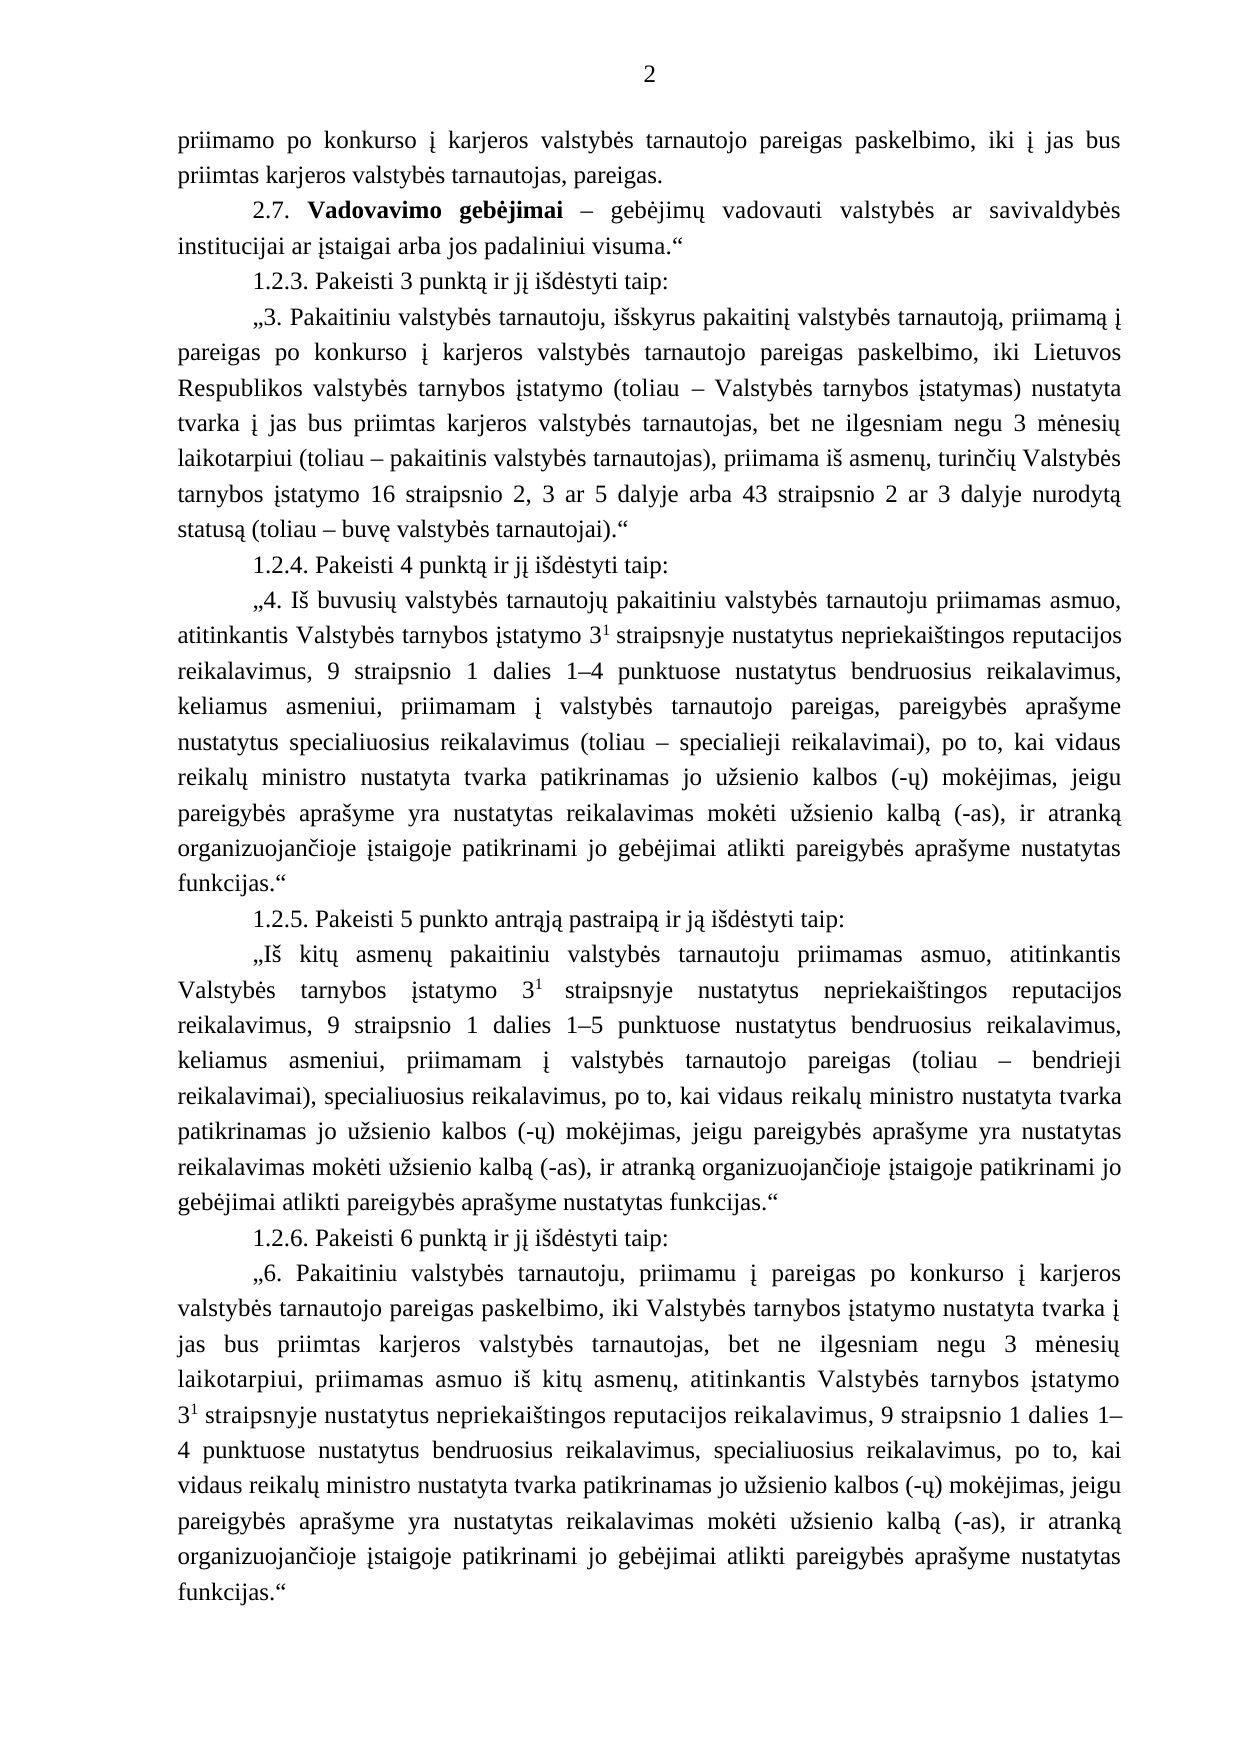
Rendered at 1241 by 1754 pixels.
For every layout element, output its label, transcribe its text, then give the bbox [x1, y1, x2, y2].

text 1.2.6. Pakeisti 6 punktą ir jį išdėstyti taip: [177, 1216, 1122, 1251]
text „3. Pakaitiniu valstybės tarnautoju, išskyrus pakaitinį valstybės tarnautoją, priimamą į pareigas po konkurso į karjeros valstybės tarnautojo pareigas paskelbimo, iki Lietuvos Respublikos valstybės tarnybos įstatymo (toliau – Valstybės tarnybos įstatymas) nustatyta tvarka į jas bus priimtas karjeros valstybės tarnautojas, bet ne ilgesniam negu 3 mėnesių laikotarpiui (toliau – pakaitinis valstybės tarnautojas), priimama iš asmenų, turinčių Valstybės tarnybos įstatymo 16 straipsnio 2, 3 ar 5 dalyje arba 43 straipsnio 2 ar 3 dalyje nurodytą statusą (toliau – buvę valstybės tarnautojai).“ [177, 295, 1122, 543]
text „Iš kitų asmenų pakaitiniu valstybės tarnautoju priimamas asmuo, atitinkantis Valstybės tarnybos įstatymo 31 straipsnyje nustatytus nepriekaištingos reputacijos reikalavimus, 9 straipsnio 1 dalies 1–5 punktuose nustatytus bendruosius reikalavimus, keliamus asmeniui, priimamam į valstybės tarnautojo pareigas (toliau – bendrieji reikalavimai), specialiuosius reikalavimus, po to, kai vidaus reikalų ministro nustatyta tvarka patikrinamas jo užsienio kalbos (-ų) mokėjimas, jeigu pareigybės aprašyme yra nustatytas reikalavimas mokėti užsienio kalbą (-as), ir atranką organizuojančioje įstaigoje patikrinami jo gebėjimai atlikti pareigybės aprašyme nustatytas funkcijas.“ [177, 933, 1122, 1216]
text 1.2.3. Pakeisti 3 punktą ir jį išdėstyti taip: [177, 260, 1122, 295]
text priimamo po konkurso į karjeros valstybės tarnautojo pareigas paskelbimo, iki į jas bus priimtas karjeros valstybės tarnautojas, pareigas. [177, 118, 1122, 189]
text 2.7. Vadovavimo gebėjimai – gebėjimų vadovauti valstybės ar savivaldybės institucijai ar įstaigai arba jos padaliniui visuma.“ [177, 189, 1122, 260]
text „4. Iš buvusių valstybės tarnautojų pakaitiniu valstybės tarnautoju priimamas asmuo, atitinkantis Valstybės tarnybos įstatymo 31 straipsnyje nustatytus nepriekaištingos reputacijos reikalavimus, 9 straipsnio 1 dalies 1–4 punktuose nustatytus bendruosius reikalavimus, keliamus asmeniui, priimamam į valstybės tarnautojo pareigas, pareigybės aprašyme nustatytus specialiuosius reikalavimus (toliau – specialieji reikalavimai), po to, kai vidaus reikalų ministro nustatyta tvarka patikrinamas jo užsienio kalbos (-ų) mokėjimas, jeigu pareigybės aprašyme yra nustatytas reikalavimas mokėti užsienio kalbą (-as), ir atranką organizuojančioje įstaigoje patikrinami jo gebėjimai atlikti pareigybės aprašyme nustatytas funkcijas.“ [177, 578, 1122, 897]
text 1.2.4. Pakeisti 4 punktą ir jį išdėstyti taip: [177, 543, 1122, 578]
text 1.2.5. Pakeisti 5 punkto antrąją pastraipą ir ją išdėstyti taip: [177, 897, 1122, 933]
text „6. Pakaitiniu valstybės tarnautoju, priimamu į pareigas po konkurso į karjeros valstybės tarnautojo pareigas paskelbimo, iki Valstybės tarnybos įstatymo nustatyta tvarka į jas bus priimtas karjeros valstybės tarnautojas, bet ne ilgesniam negu 3 mėnesių laikotarpiui, priimamas asmuo iš kitų asmenų, atitinkantis Valstybės tarnybos įstatymo 31 straipsnyje nustatytus nepriekaištingos reputacijos reikalavimus, 9 straipsnio 1 dalies 1–4 punktuose nustatytus bendruosius reikalavimus, specialiuosius reikalavimus, po to, kai vidaus reikalų ministro nustatyta tvarka patikrinamas jo užsienio kalbos (-ų) mokėjimas, jeigu pareigybės aprašyme yra nustatytas reikalavimas mokėti užsienio kalbą (-as), ir atranką organizuojančioje įstaigoje patikrinami jo gebėjimai atlikti pareigybės aprašyme nustatytas funkcijas.“ [177, 1251, 1122, 1606]
